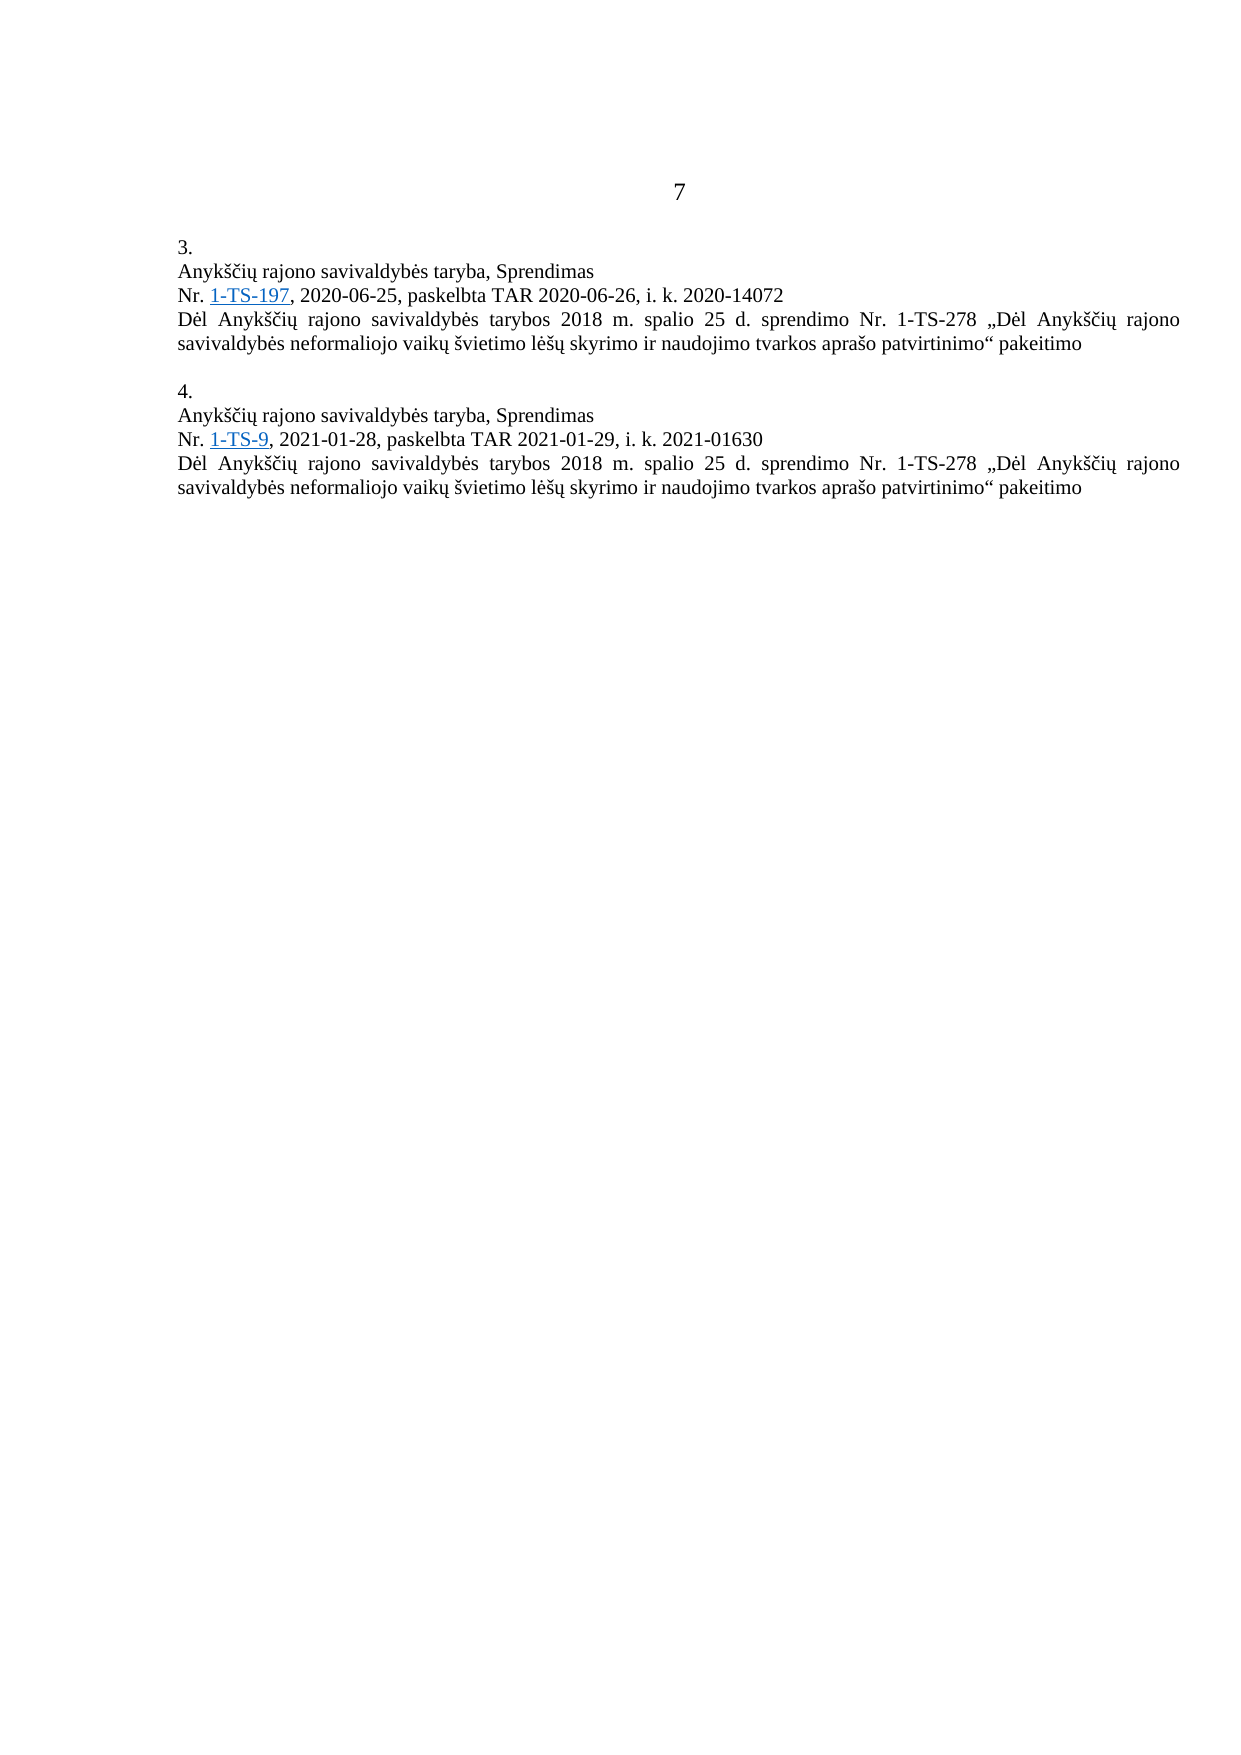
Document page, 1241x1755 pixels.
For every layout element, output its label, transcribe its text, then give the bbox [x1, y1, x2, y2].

text Anykščių rajono savivaldybės taryba, Sprendimas [177, 403, 1181, 427]
text 4. [177, 379, 1181, 403]
text 3. [177, 235, 1181, 259]
text Dėl Anykščių rajono savivaldybės tarybos 2018 m. spalio 25 d. sprendimo Nr. 1-TS-278 „Dėl Anykščių rajono savivaldybės neformaliojo vaikų švietimo lėšų skyrimo ir naudojimo tvarkos aprašo patvirtinimo“ pakeitimo [177, 307, 1181, 355]
text Anykščių rajono savivaldybės taryba, Sprendimas [177, 259, 1181, 283]
text Nr. 1-TS-197, 2020-06-25, paskelbta TAR 2020-06-26, i. k. 2020-14072 [177, 283, 1181, 307]
text Nr. 1-TS-9, 2021-01-28, paskelbta TAR 2021-01-29, i. k. 2021-01630 [177, 427, 1181, 451]
text Dėl Anykščių rajono savivaldybės tarybos 2018 m. spalio 25 d. sprendimo Nr. 1-TS-278 „Dėl Anykščių rajono savivaldybės neformaliojo vaikų švietimo lėšų skyrimo ir naudojimo tvarkos aprašo patvirtinimo“ pakeitimo [177, 451, 1181, 499]
